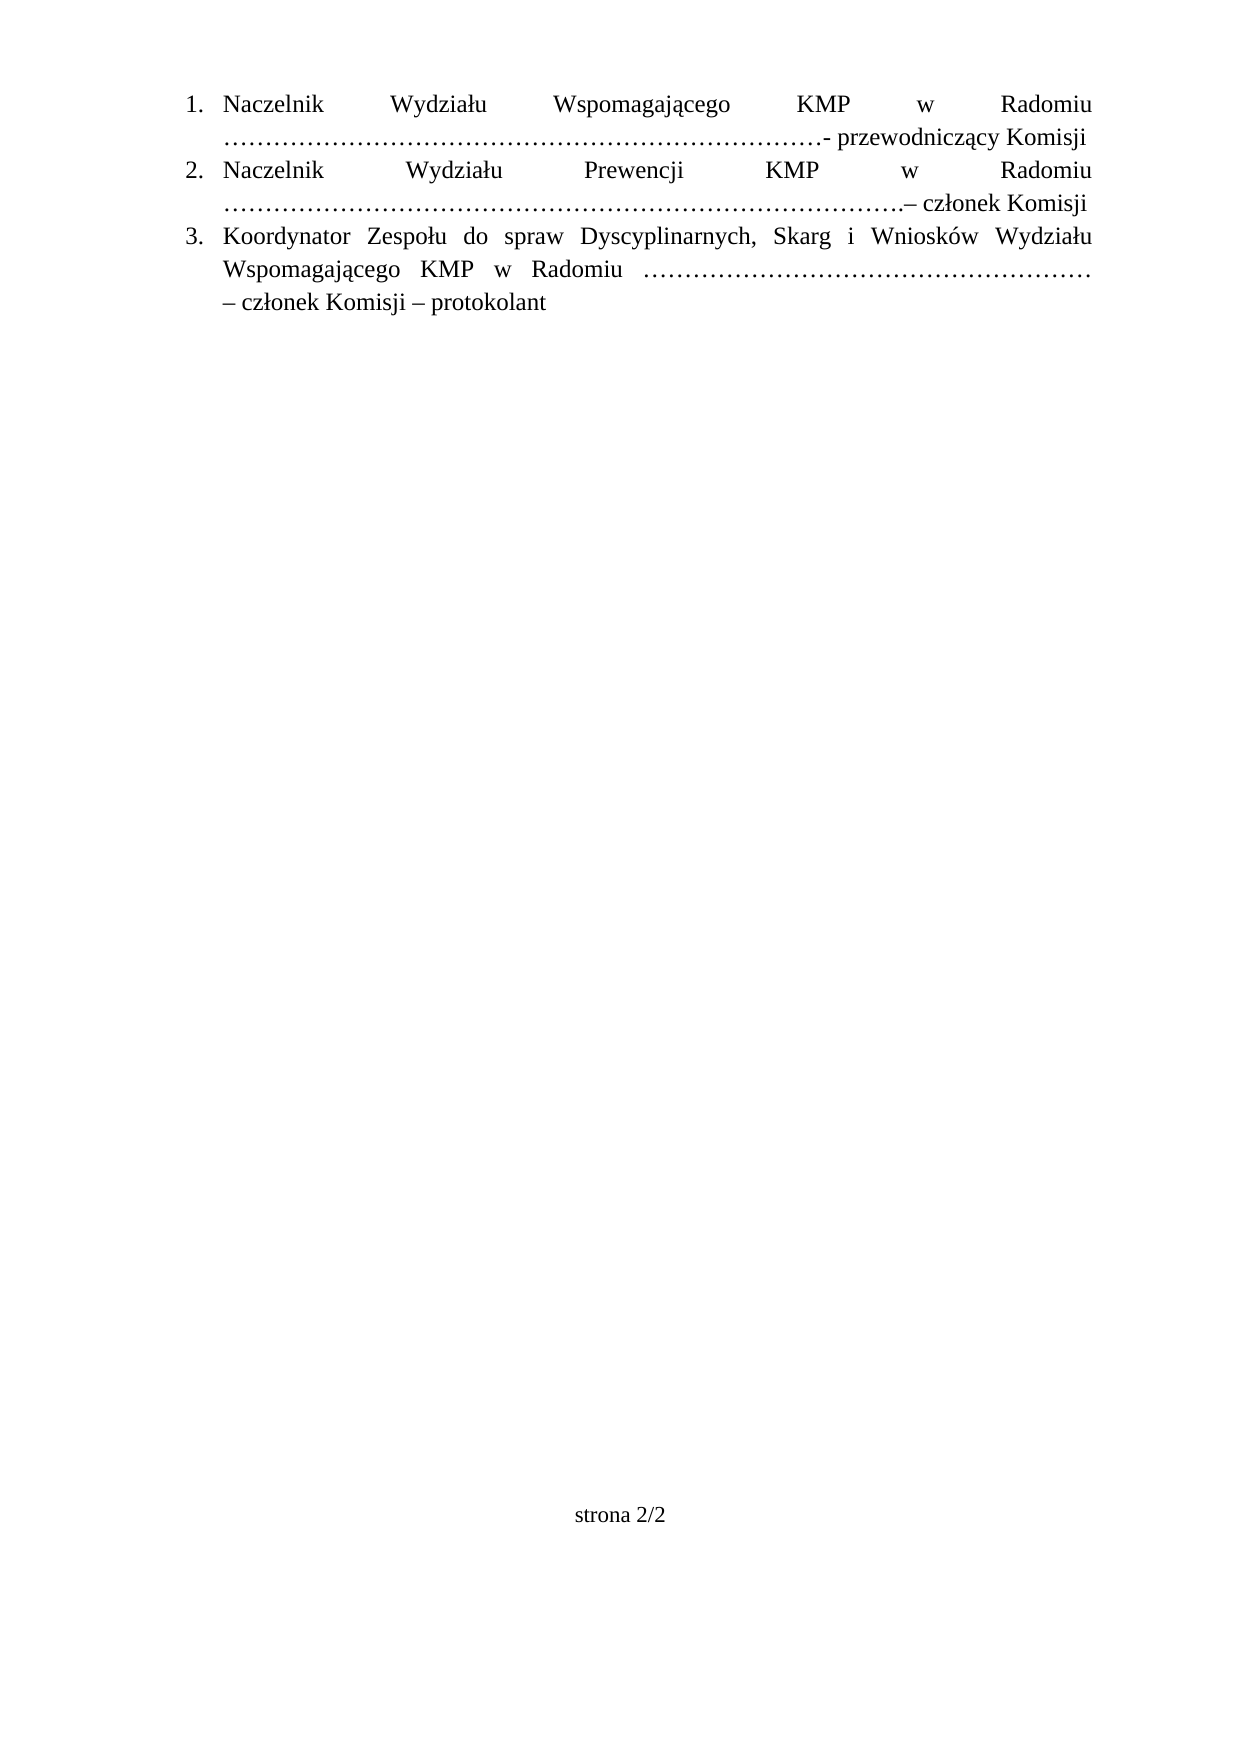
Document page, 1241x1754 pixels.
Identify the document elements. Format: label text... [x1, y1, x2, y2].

list Naczelnik Wydziału Prewencji KMP w Radomiu ……………………………………………………………………….– członek Komisji [185, 155, 1093, 216]
list Koordynator Zespołu do spraw Dyscyplinarnych, Skarg i Wniosków Wydziału Wspomagającego KMP w Radomiu ……………………………………………… – członek Komisji – protokolant [185, 221, 1093, 316]
text strona 2/2 [148, 1501, 1093, 1527]
list Naczelnik Wydziału Wspomagającego KMP w Radomiu ………………………………………………………………- przewodniczący Komisji [185, 89, 1093, 150]
